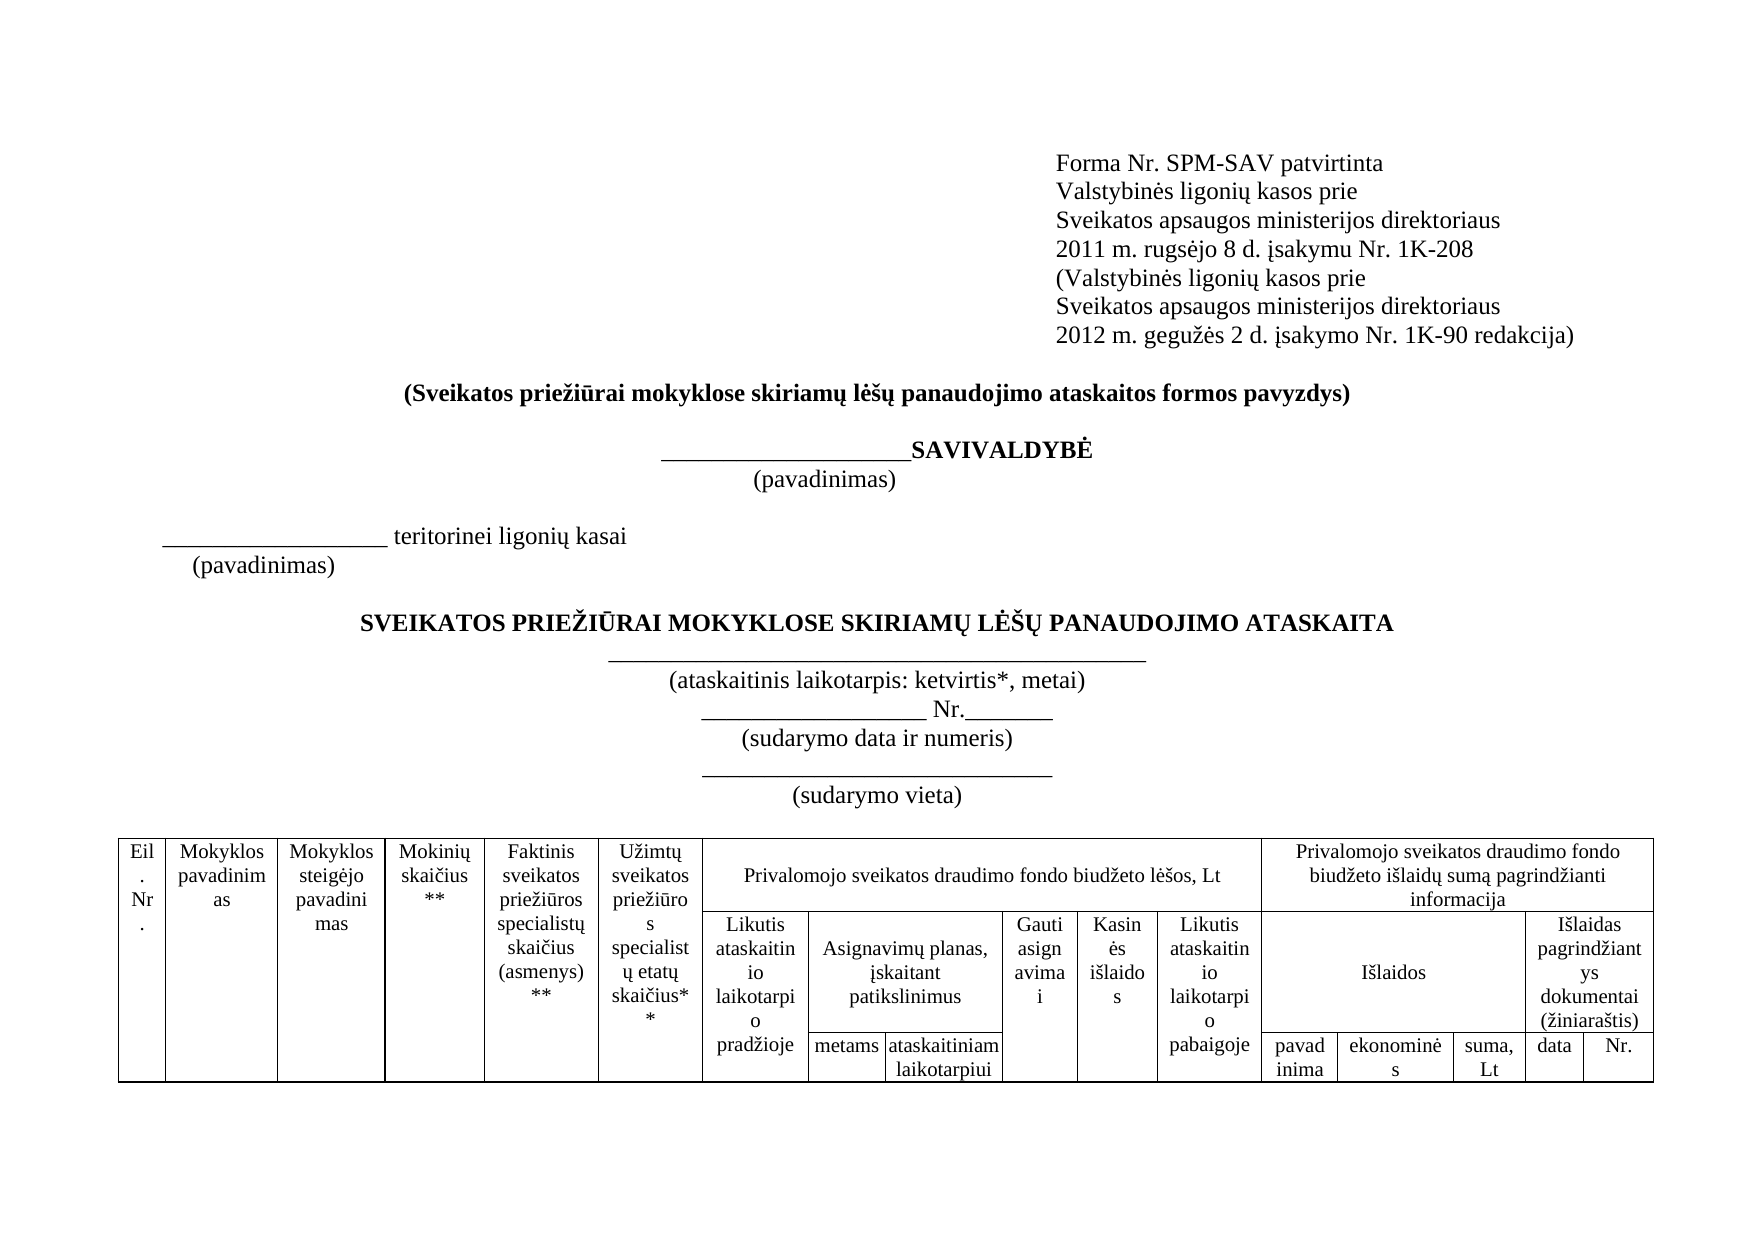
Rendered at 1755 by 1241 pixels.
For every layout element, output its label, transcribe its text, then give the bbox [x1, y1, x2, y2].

text (sudarymo data ir numeris) [118, 723, 1636, 751]
table_header Privalomojo sveikatos draudimo fondo biudžeto išlaidų sumą pagrindžianti informacija [1262, 839, 1653, 911]
table_header Mokyklos steigėjo pavadinimas [278, 839, 384, 1081]
table_cell Išlaidos [1262, 912, 1525, 1032]
text Valstybinės ligonių kasos prie [1056, 176, 1636, 205]
text ____________________________ [118, 751, 1636, 780]
text Sveikatos apsaugos ministerijos direktoriaus [1056, 205, 1636, 234]
table_cell Išlaidas pagrindžiantys dokumentai (žiniaraštis) [1526, 912, 1653, 1032]
text __________________ Nr._______ [118, 694, 1636, 723]
table_header Mokinių skaičius** [386, 839, 484, 1081]
table_cell Likutis ataskaitinio laikotarpio pabaigoje [1158, 912, 1261, 1081]
text (Sveikatos priežiūrai mokyklose skiriamų lėšų panaudojimo ataskaitos formos pavyzdys) [118, 378, 1636, 406]
table_cell ekonominės [1338, 1033, 1453, 1081]
table_cell pavadinima [1262, 1033, 1337, 1081]
table_cell Gauti asignavimai [1003, 912, 1077, 1081]
text ___________________________________________ [118, 636, 1636, 665]
table_header Faktinis sveikatos priežiūros specialistų skaičius (asmenys)** [485, 839, 598, 1081]
text (ataskaitinis laikotarpis: ketvirtis*, metai) [118, 665, 1636, 694]
text (Valstybinės ligonių kasos prie [1056, 263, 1636, 291]
text (pavadinimas) [118, 464, 1636, 493]
table_cell Kasinės išlaidos [1078, 912, 1157, 1081]
text Forma Nr. SPM-SAV patvirtinta [1056, 148, 1636, 176]
text SVEIKATOS PRIEŽIŪRAI MOKYKLOSE SKIRIAMŲ LĖŠŲ PANAUDOJIMO ATASKAITA [118, 608, 1636, 636]
table_cell data [1526, 1033, 1583, 1081]
text 2012 m. gegužės 2 d. įsakymo Nr. 1K-90 redakcija) [1056, 320, 1636, 349]
table_cell Asignavimų planas, įskaitant patikslinimus [809, 912, 1002, 1032]
text (sudarymo vieta) [118, 780, 1636, 809]
table_cell Likutis ataskaitinio laikotarpio pradžioje [703, 912, 808, 1081]
text ____________________SAVIVALDYBĖ [118, 435, 1636, 464]
text Sveikatos apsaugos ministerijos direktoriaus [1056, 291, 1636, 320]
table_header Eil. Nr. [119, 839, 165, 1081]
text 2011 m. rugsėjo 8 d. įsakymu Nr. 1K-208 [1056, 234, 1636, 263]
table_header Mokyklos pavadinimas [166, 839, 277, 1081]
table_header Užimtų sveikatos priežiūros specialistų etatų skaičius** [599, 839, 702, 1081]
table_cell ataskaitiniam laikotarpiui [886, 1033, 1002, 1081]
text (pavadinimas) [118, 550, 1636, 579]
table_cell suma, Lt [1454, 1033, 1525, 1081]
text __________________ teritorinei ligonių kasai [162, 521, 1636, 550]
table_cell Nr. [1584, 1033, 1653, 1081]
table_header Privalomojo sveikatos draudimo fondo biudžeto lėšos, Lt [703, 839, 1261, 911]
table_cell metams [809, 1033, 885, 1081]
